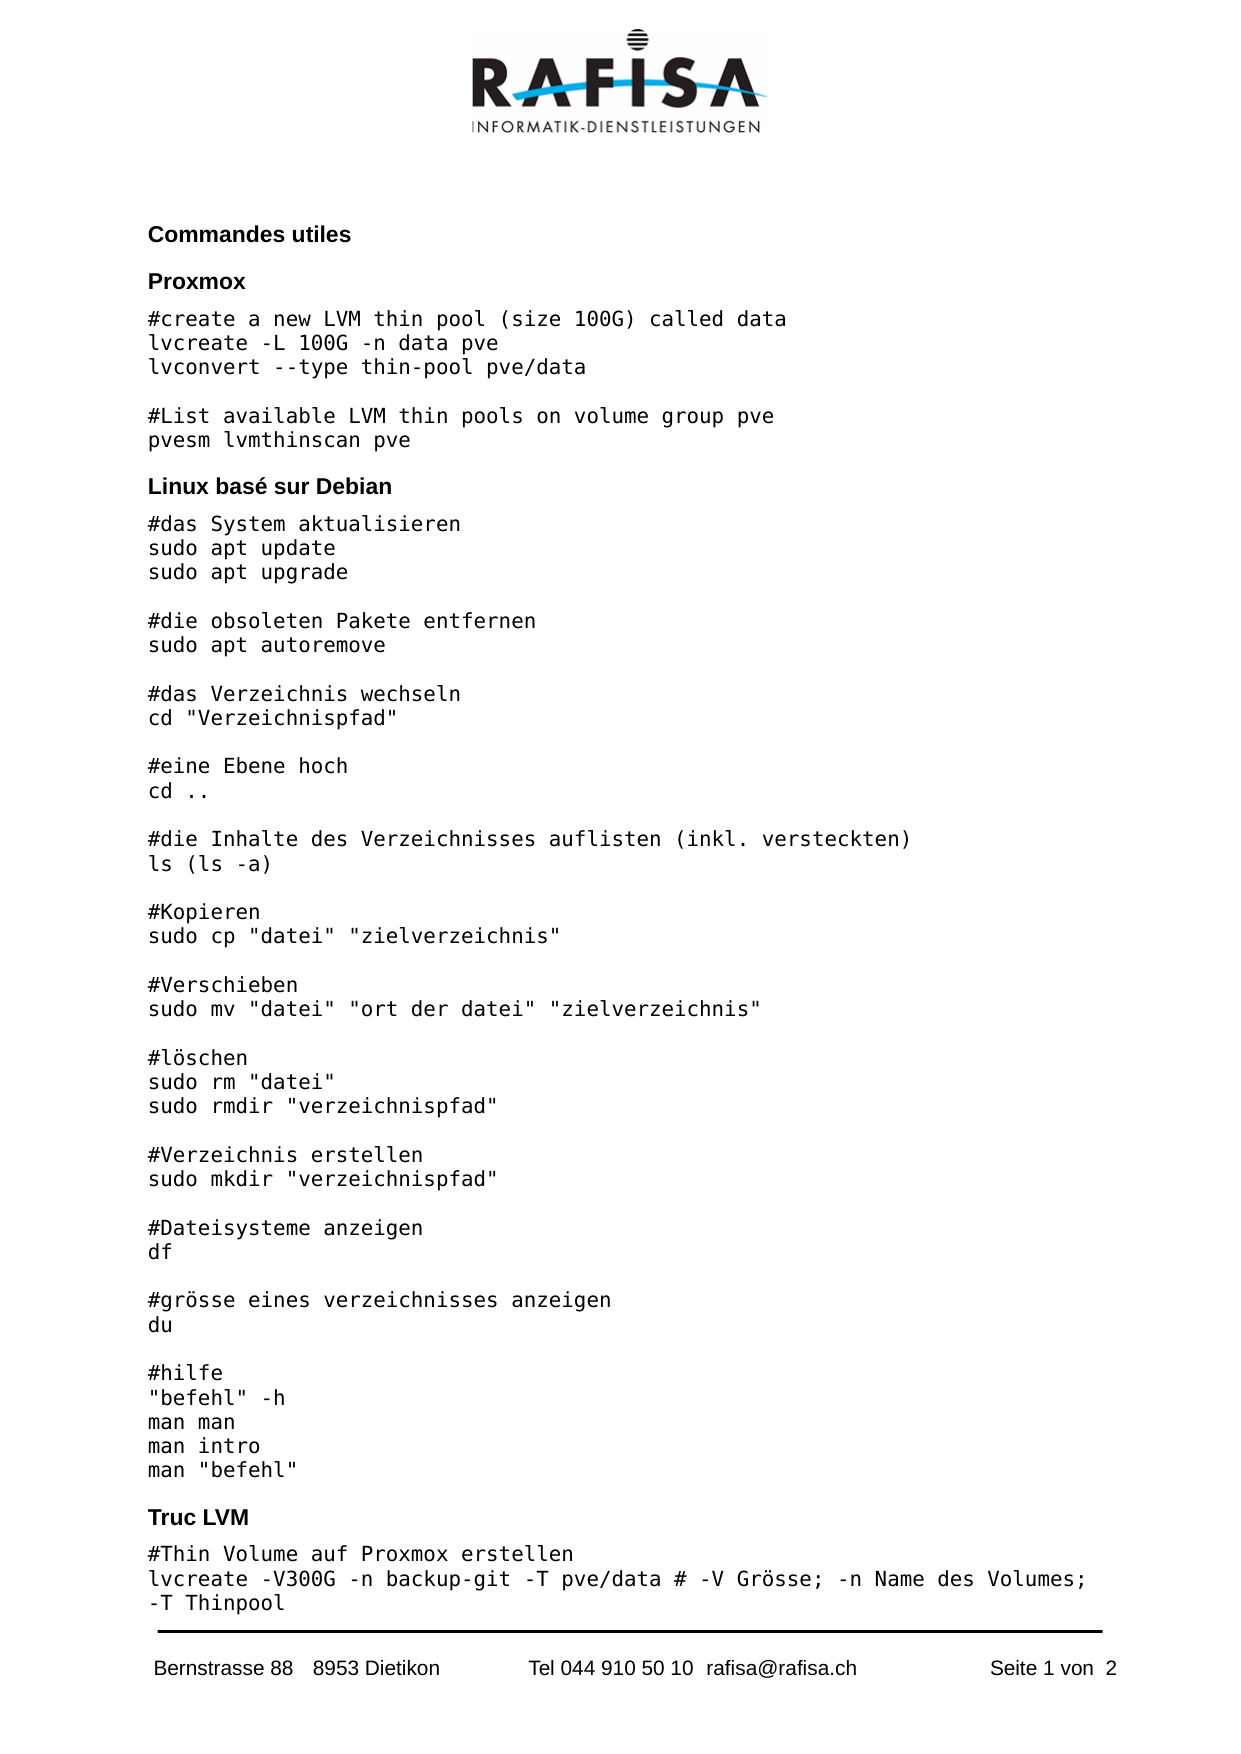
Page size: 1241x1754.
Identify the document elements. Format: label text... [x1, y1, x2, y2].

subtitle Truc LVM [148, 1503, 1093, 1530]
picture [472, 29, 768, 133]
subtitle Proxmox [148, 268, 1093, 294]
subtitle Linux basé sur Debian [148, 473, 1093, 499]
text #Thin Volume auf Proxmox erstellen lvcreate -V300G -n backup-git -T pve/data # -V Grösse; -n Name des Volumes; -T Thinpool [148, 1542, 1093, 1615]
subtitle Commandes utiles [148, 221, 1093, 247]
text #das System aktualisieren sudo apt update sudo apt upgrade #die obsoleten Pakete entfernen sudo apt autoremove #das Verzeichnis wechseln cd "Verzeichnispfad" #eine Ebene hoch cd .. #die Inhalte des Verzeichnisses auflisten (inkl. versteckten) ls (ls -a) #Kopieren sudo cp "datei" "zielverzeichnis" #Verschieben sudo mv "datei" "ort der datei" "zielverzeichnis" #löschen sudo rm "datei" sudo rmdir "verzeichnispfad" #Verzeichnis erstellen sudo mkdir "verzeichnispfad" #Dateisysteme anzeigen df #grösse eines verzeichnisses anzeigen du #hilfe "befehl" -h man man man intro man "befehl" [148, 512, 1093, 1483]
text #create a new LVM thin pool (size 100G) called data lvcreate -L 100G -n data pve lvconvert --type thin-pool pve/data #List available LVM thin pools on volume group pve pvesm lvmthinscan pve [148, 307, 1093, 452]
